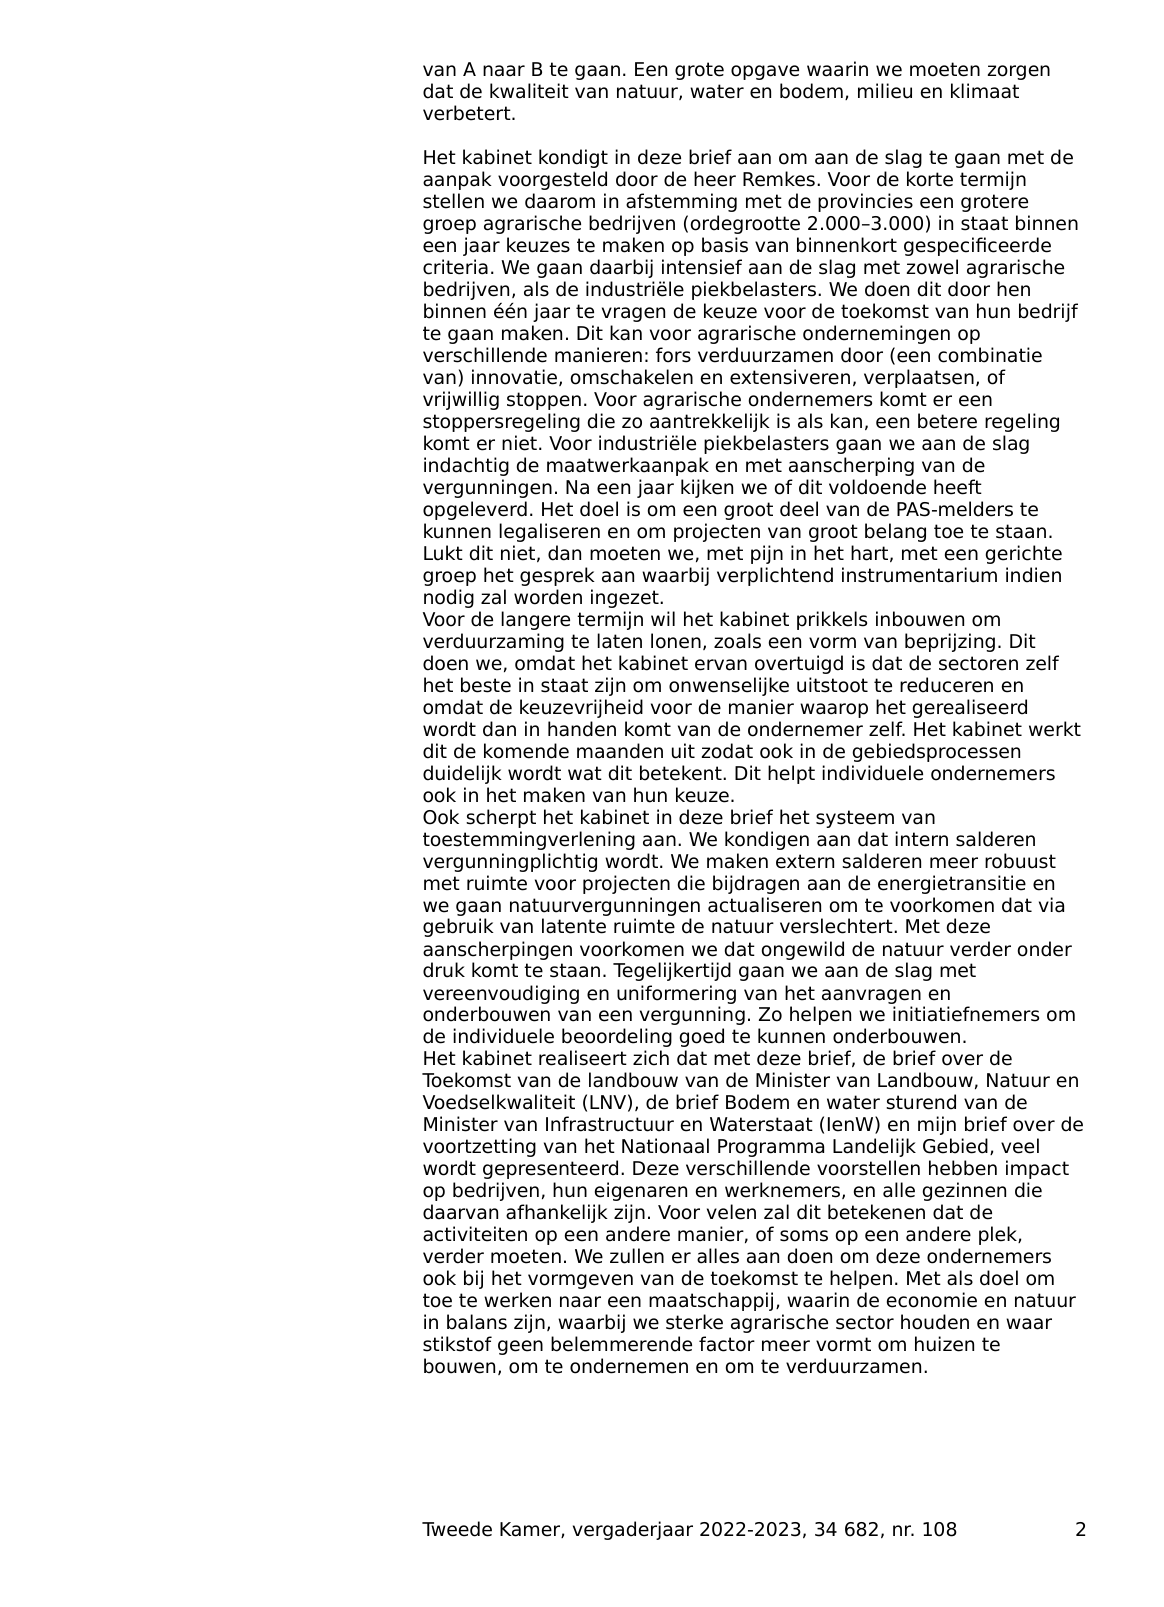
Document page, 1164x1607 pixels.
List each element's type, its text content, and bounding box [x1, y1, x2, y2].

text Het kabinet kondigt in deze brief aan om aan de slag te gaan met de aanpak voorgesteld door de heer Remkes. Voor de korte termijn stellen we daarom in afstemming met de provincies een grotere groep agrarische bedrijven (ordegrootte 2.000–3.000) in staat binnen een jaar keuzes te maken op basis van binnenkort gespecificeerde criteria. We gaan daarbij intensief aan de slag met zowel agrarische bedrijven, als de industriële piekbelasters. We doen dit door hen binnen één jaar te vragen de keuze voor de toekomst van hun bedrijf te gaan maken. Dit kan voor agrarische ondernemingen op verschillende manieren: fors verduurzamen door (een combinatie van) innovatie, omschakelen en extensiveren, verplaatsen, of vrijwillig stoppen. Voor agrarische ondernemers komt er een stoppersregeling die zo aantrekkelijk is als kan, een betere regeling komt er niet. Voor industriële piekbelasters gaan we aan de slag indachtig de maatwerkaanpak en met aanscherping van de vergunningen. Na een jaar kijken we of dit voldoende heeft opgeleverd. Het doel is om een groot deel van de PAS-melders te kunnen legaliseren en om projecten van groot belang toe te staan. Lukt dit niet, dan moeten we, met pijn in het hart, met een gerichte groep het gesprek aan waarbij verplichtend instrumentarium indien nodig zal worden ingezet. [422, 147, 1087, 609]
text Ook scherpt het kabinet in deze brief het systeem van toestemmingverlening aan. We kondigen aan dat intern salderen vergunningplichtig wordt. We maken extern salderen meer robuust met ruimte voor projecten die bijdragen aan de energietransitie en we gaan natuurvergunningen actualiseren om te voorkomen dat via gebruik van latente ruimte de natuur verslechtert. Met deze aanscherpingen voorkomen we dat ongewild de natuur verder onder druk komt te staan. Tegelijkertijd gaan we aan de slag met vereenvoudiging en uniformering van het aanvragen en onderbouwen van een vergunning. Zo helpen we initiatiefnemers om de individuele beoordeling goed te kunnen onderbouwen. [422, 807, 1087, 1048]
text Voor de langere termijn wil het kabinet prikkels inbouwen om verduurzaming te laten lonen, zoals een vorm van beprijzing. Dit doen we, omdat het kabinet ervan overtuigd is dat de sectoren zelf het beste in staat zijn om onwenselijke uitstoot te reduceren en omdat de keuzevrijheid voor de manier waarop het gerealiseerd wordt dan in handen komt van de ondernemer zelf. Het kabinet werkt dit de komende maanden uit zodat ook in de gebiedsprocessen duidelijk wordt wat dit betekent. Dit helpt individuele ondernemers ook in het maken van hun keuze. [422, 609, 1087, 807]
text Het kabinet realiseert zich dat met deze brief, de brief over de Toekomst van de landbouw van de Minister van Landbouw, Natuur en Voedselkwaliteit (LNV), de brief Bodem en water sturend van de Minister van Infrastructuur en Waterstaat (IenW) en mijn brief over de voortzetting van het Nationaal Programma Landelijk Gebied, veel wordt gepresenteerd. Deze verschillende voorstellen hebben impact op bedrijven, hun eigenaren en werknemers, en alle gezinnen die daarvan afhankelijk zijn. Voor velen zal dit betekenen dat de activiteiten op een andere manier, of soms op een andere plek, verder moeten. We zullen er alles aan doen om deze ondernemers ook bij het vormgeven van de toekomst te helpen. Met als doel om toe te werken naar een maatschappij, waarin de economie en natuur in balans zijn, waarbij we sterke agrarische sector houden en waar stikstof geen belemmerende factor meer vormt om huizen te bouwen, om te ondernemen en om te verduurzamen. [422, 1048, 1087, 1378]
text van A naar B te gaan. Een grote opgave waarin we moeten zorgen dat de kwaliteit van natuur, water en bodem, milieu en klimaat verbetert. [422, 59, 1087, 125]
